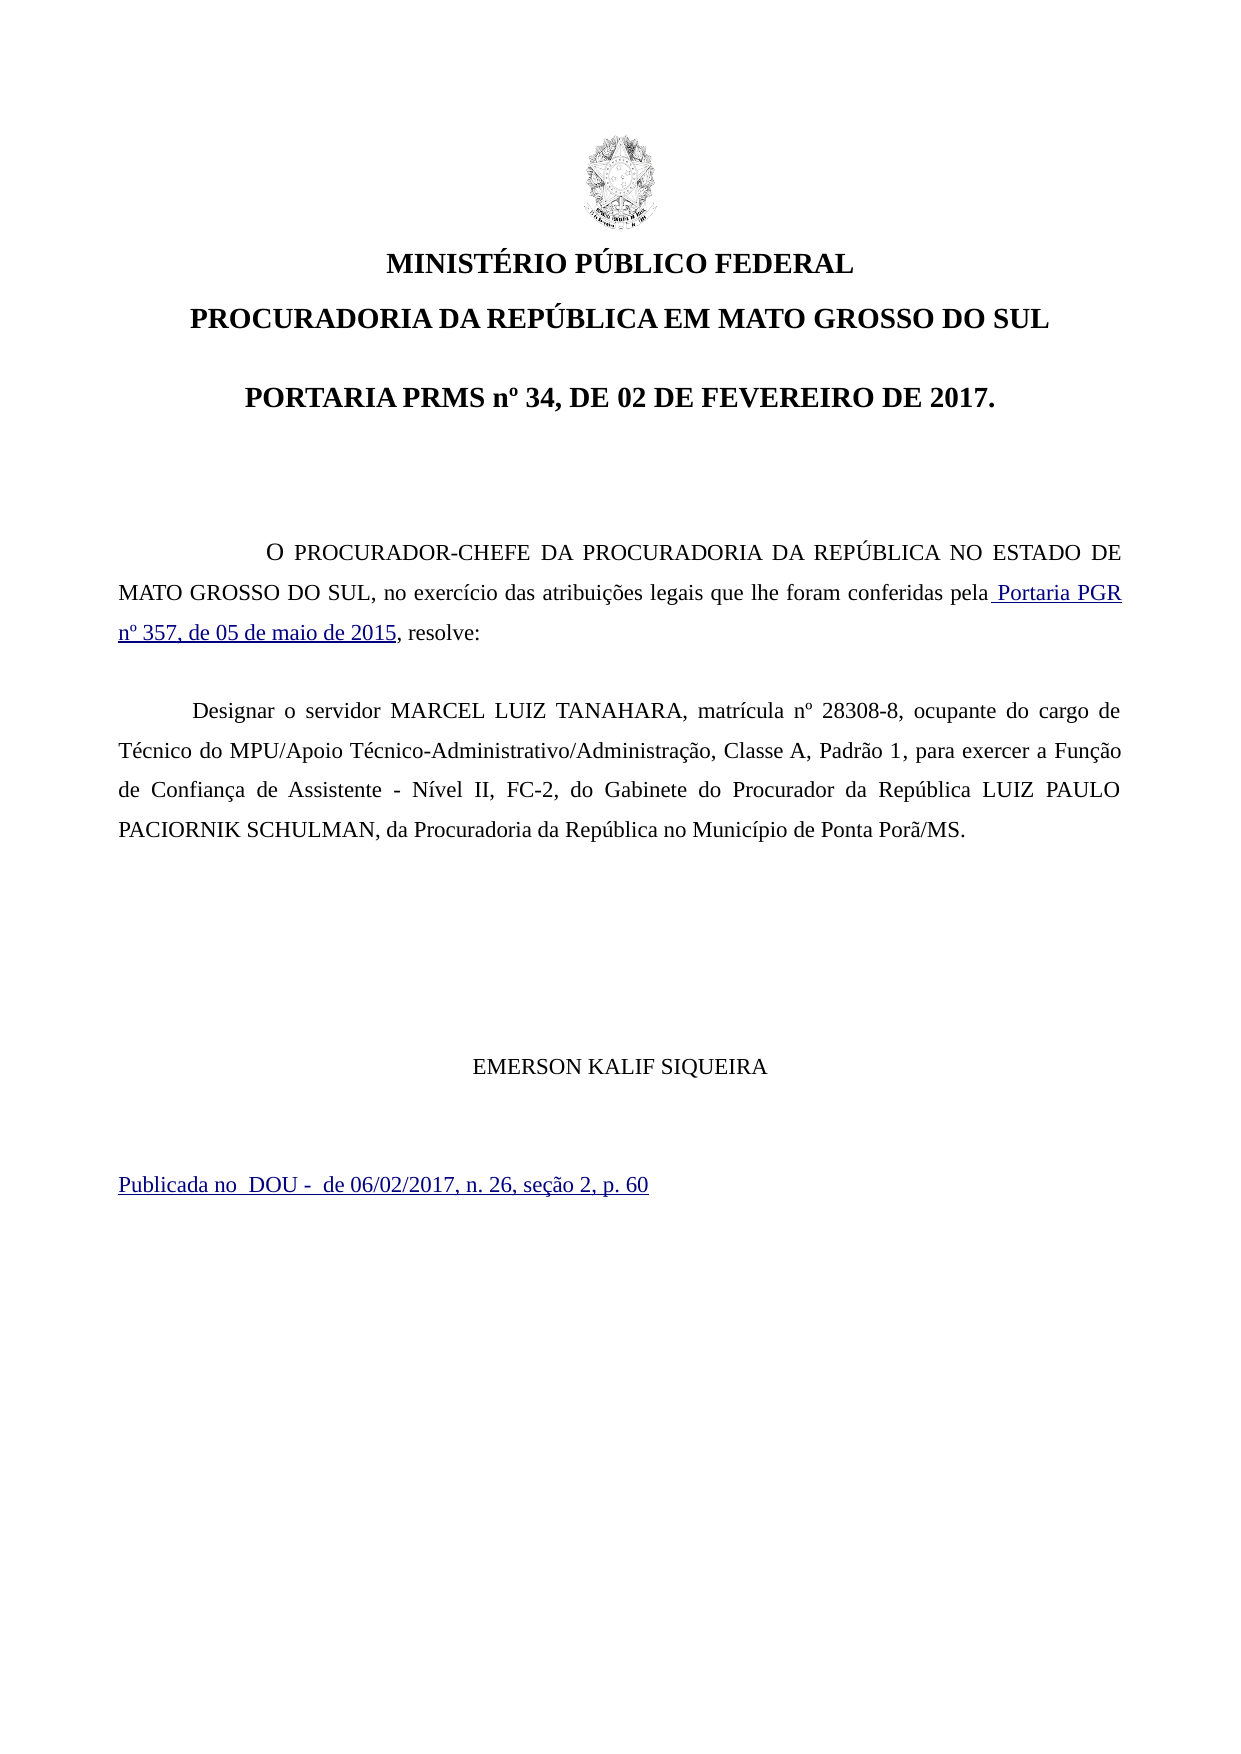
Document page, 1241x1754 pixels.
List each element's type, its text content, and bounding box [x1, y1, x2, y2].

text MINISTÉRIO PÚBLICO FEDERAL [118, 246, 1122, 280]
text Designar o servidor MARCEL LUIZ TANAHARA, matrícula nº 28308-8, ocupante do cargo de Técnico do MPU/Apoio Técnico-Administrativo/Administração, Classe A, Padrão 1, para exercer a Função de Confiança de Assistente - Nível II, FC-2, do Gabinete do Procurador da República LUIZ PAULO PACIORNIK SCHULMAN, da Procuradoria da República no Município de Ponta Porã/MS. [118, 697, 1122, 842]
text Publicada no DOU - de 06/02/2017, n. 26, seção 2, p. 60 [118, 1171, 1122, 1198]
text PORTARIA PRMS nº 34, DE 02 DE FEVEREIRO DE 2017. [118, 380, 1122, 414]
subtitle PROCURADORIA DA REPÚBLICA EM MATO GROSSO DO SUL [118, 301, 1122, 334]
text O PROCURADOR-CHEFE DA PROCURADORIA DA REPÚBLICA NO ESTADO DE MATO GROSSO DO SUL, no exercício das atribuições legais que lhe foram conferidas pela Portaria PGR nº 357, de 05 de maio de 2015, resolve: [118, 537, 1122, 645]
text EMERSON KALIF SIQUEIRA [118, 1053, 1122, 1079]
